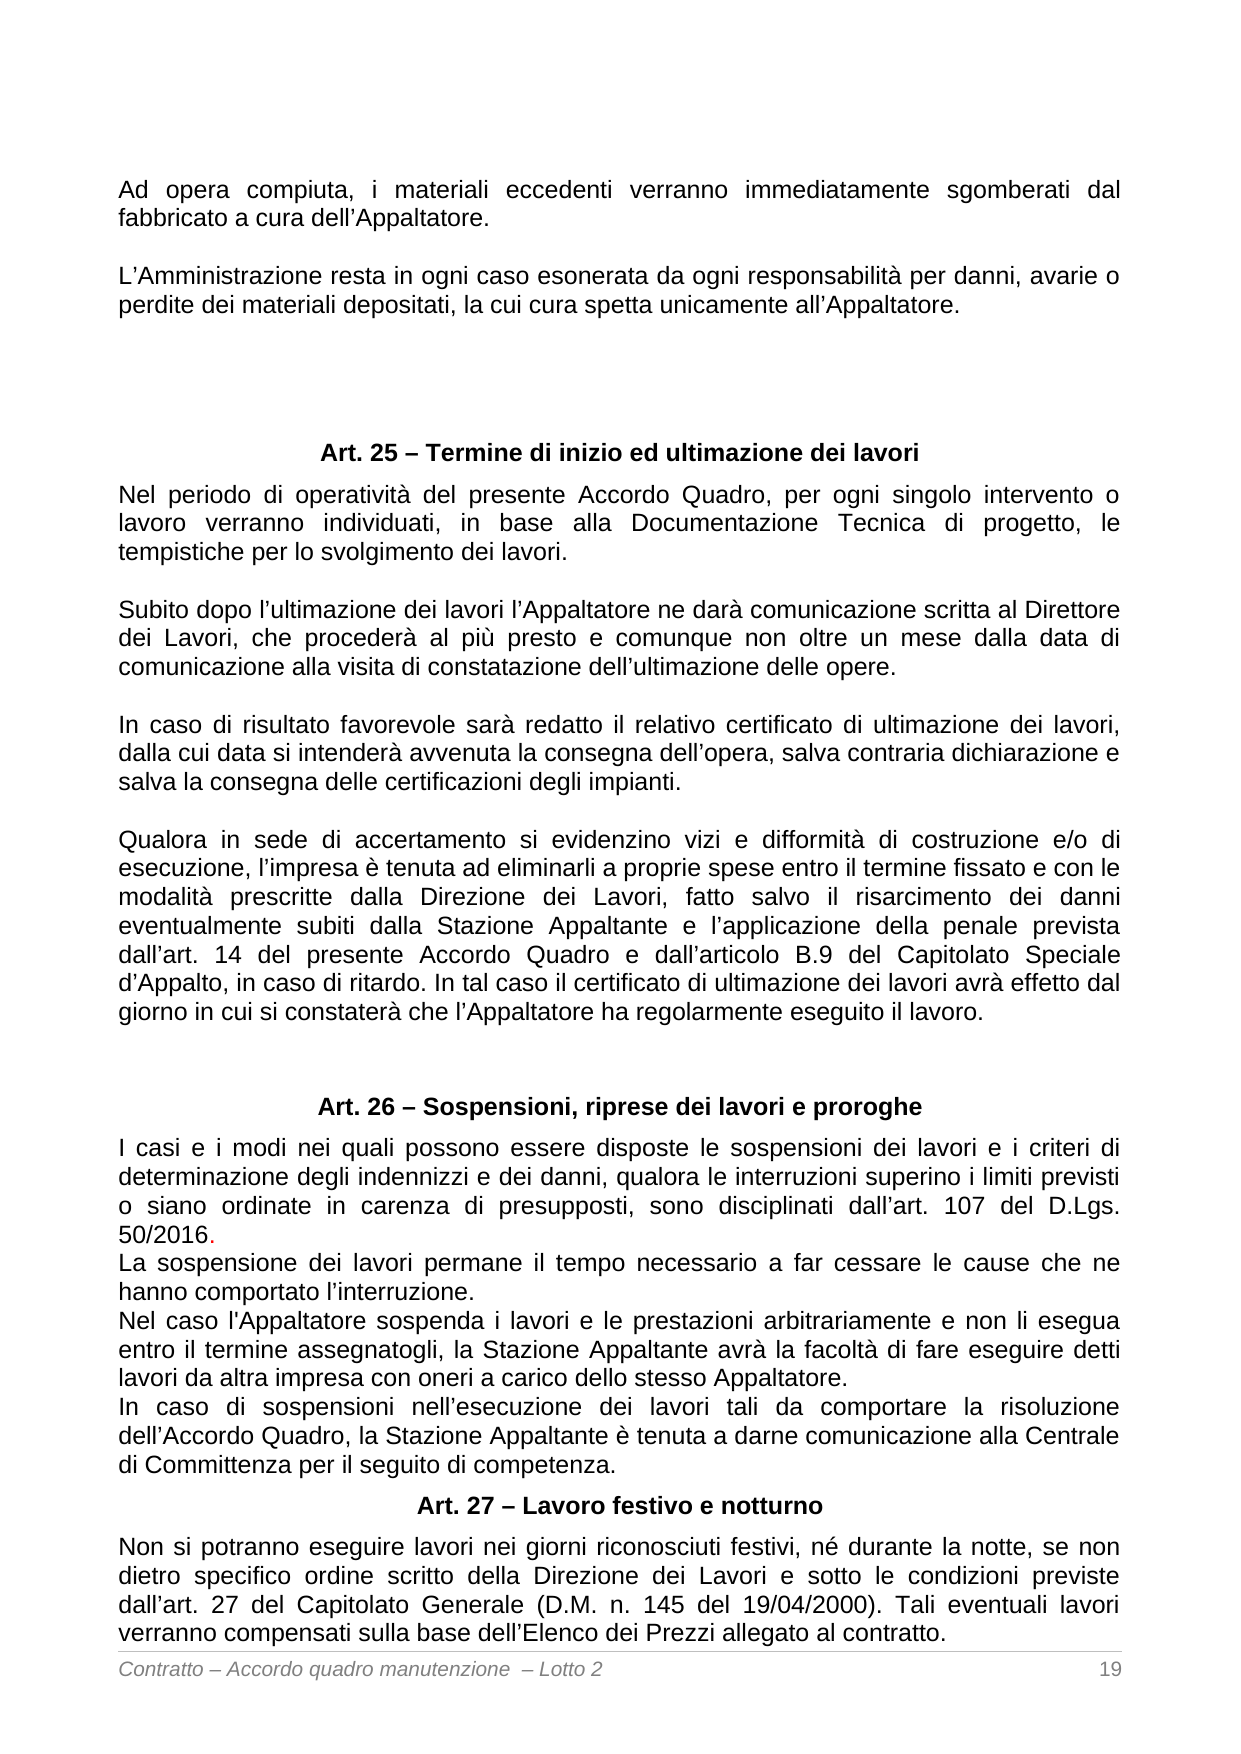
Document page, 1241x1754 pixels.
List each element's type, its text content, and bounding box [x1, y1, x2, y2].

text In caso di sospensioni nell’esecuzione dei lavori tali da comportare la risoluzione dell’Accordo Quadro, la Stazione Appaltante è tenuta a darne comunicazione alla Centrale di Committenza per il seguito di competenza. [118, 1392, 1122, 1478]
text Qualora in sede di accertamento si evidenzino vizi e difformità di costruzione e/o di esecuzione, l’impresa è tenuta ad eliminarli a proprie spese entro il termine fissato e con le modalità prescritte dalla Direzione dei Lavori, fatto salvo il risarcimento dei danni eventualmente subiti dalla Stazione Appaltante e l’applicazione della penale prevista dall’art. 14 del presente Accordo Quadro e dall’articolo B.9 del Capitolato Speciale d’Appalto, in caso di ritardo. In tal caso il certificato di ultimazione dei lavori avrà effetto dal giorno in cui si constaterà che l’Appaltatore ha regolarmente eseguito il lavoro. [118, 824, 1122, 1026]
text Art. 25 – Termine di inizio ed ultimazione dei lavori [118, 438, 1122, 467]
text Ad opera compiuta, i materiali eccedenti verranno immediatamente sgomberati dal fabbricato a cura dell’Appaltatore. [118, 174, 1122, 232]
text La sospensione dei lavori permane il tempo necessario a far cessare le cause che ne hanno comportato l’interruzione. [118, 1248, 1122, 1306]
text Art. 26 – Sospensioni, riprese dei lavori e proroghe [118, 1092, 1122, 1121]
text Non si potranno eseguire lavori nei giorni riconosciuti festivi, né durante la notte, se non dietro specifico ordine scritto della Direzione dei Lavori e sotto le condizioni previste dall’art. 27 del Capitolato Generale (D.M. n. 145 del 19/04/2000). Tali eventuali lavori verranno compensati sulla base dell’Elenco dei Prezzi allegato al contratto. [118, 1532, 1122, 1647]
text I casi e i modi nei quali possono essere disposte le sospensioni dei lavori e i criteri di determinazione degli indennizzi e dei danni, qualora le interruzioni superino i limiti previsti o siano ordinate in carenza di presupposti, sono disciplinati dall’art. 107 del D.Lgs. 50/2016. [118, 1133, 1122, 1248]
text L’Amministrazione resta in ogni caso esonerata da ogni responsabilità per danni, avarie o perdite dei materiali depositati, la cui cura spetta unicamente all’Appaltatore. [118, 261, 1122, 318]
text Art. 27 – Lavoro festivo e notturno [118, 1491, 1122, 1519]
text In caso di risultato favorevole sarà redatto il relativo certificato di ultimazione dei lavori, dalla cui data si intenderà avvenuta la consegna dell’opera, salva contraria dichiarazione e salva la consegna delle certificazioni degli impianti. [118, 709, 1122, 796]
text Subito dopo l’ultimazione dei lavori l’Appaltatore ne darà comunicazione scritta al Direttore dei Lavori, che procederà al più presto e comunque non oltre un mese dalla data di comunicazione alla visita di constatazione dell’ultimazione delle opere. [118, 594, 1122, 681]
text Nel periodo di operatività del presente Accordo Quadro, per ogni singolo intervento o lavoro verranno individuati, in base alla Documentazione Tecnica di progetto, le tempistiche per lo svolgimento dei lavori. [118, 479, 1122, 566]
text Nel caso l'Appaltatore sospenda i lavori e le prestazioni arbitrariamente e non li esegua entro il termine assegnatogli, la Stazione Appaltante avrà la facoltà di fare eseguire detti lavori da altra impresa con oneri a carico dello stesso Appaltatore. [118, 1306, 1122, 1392]
